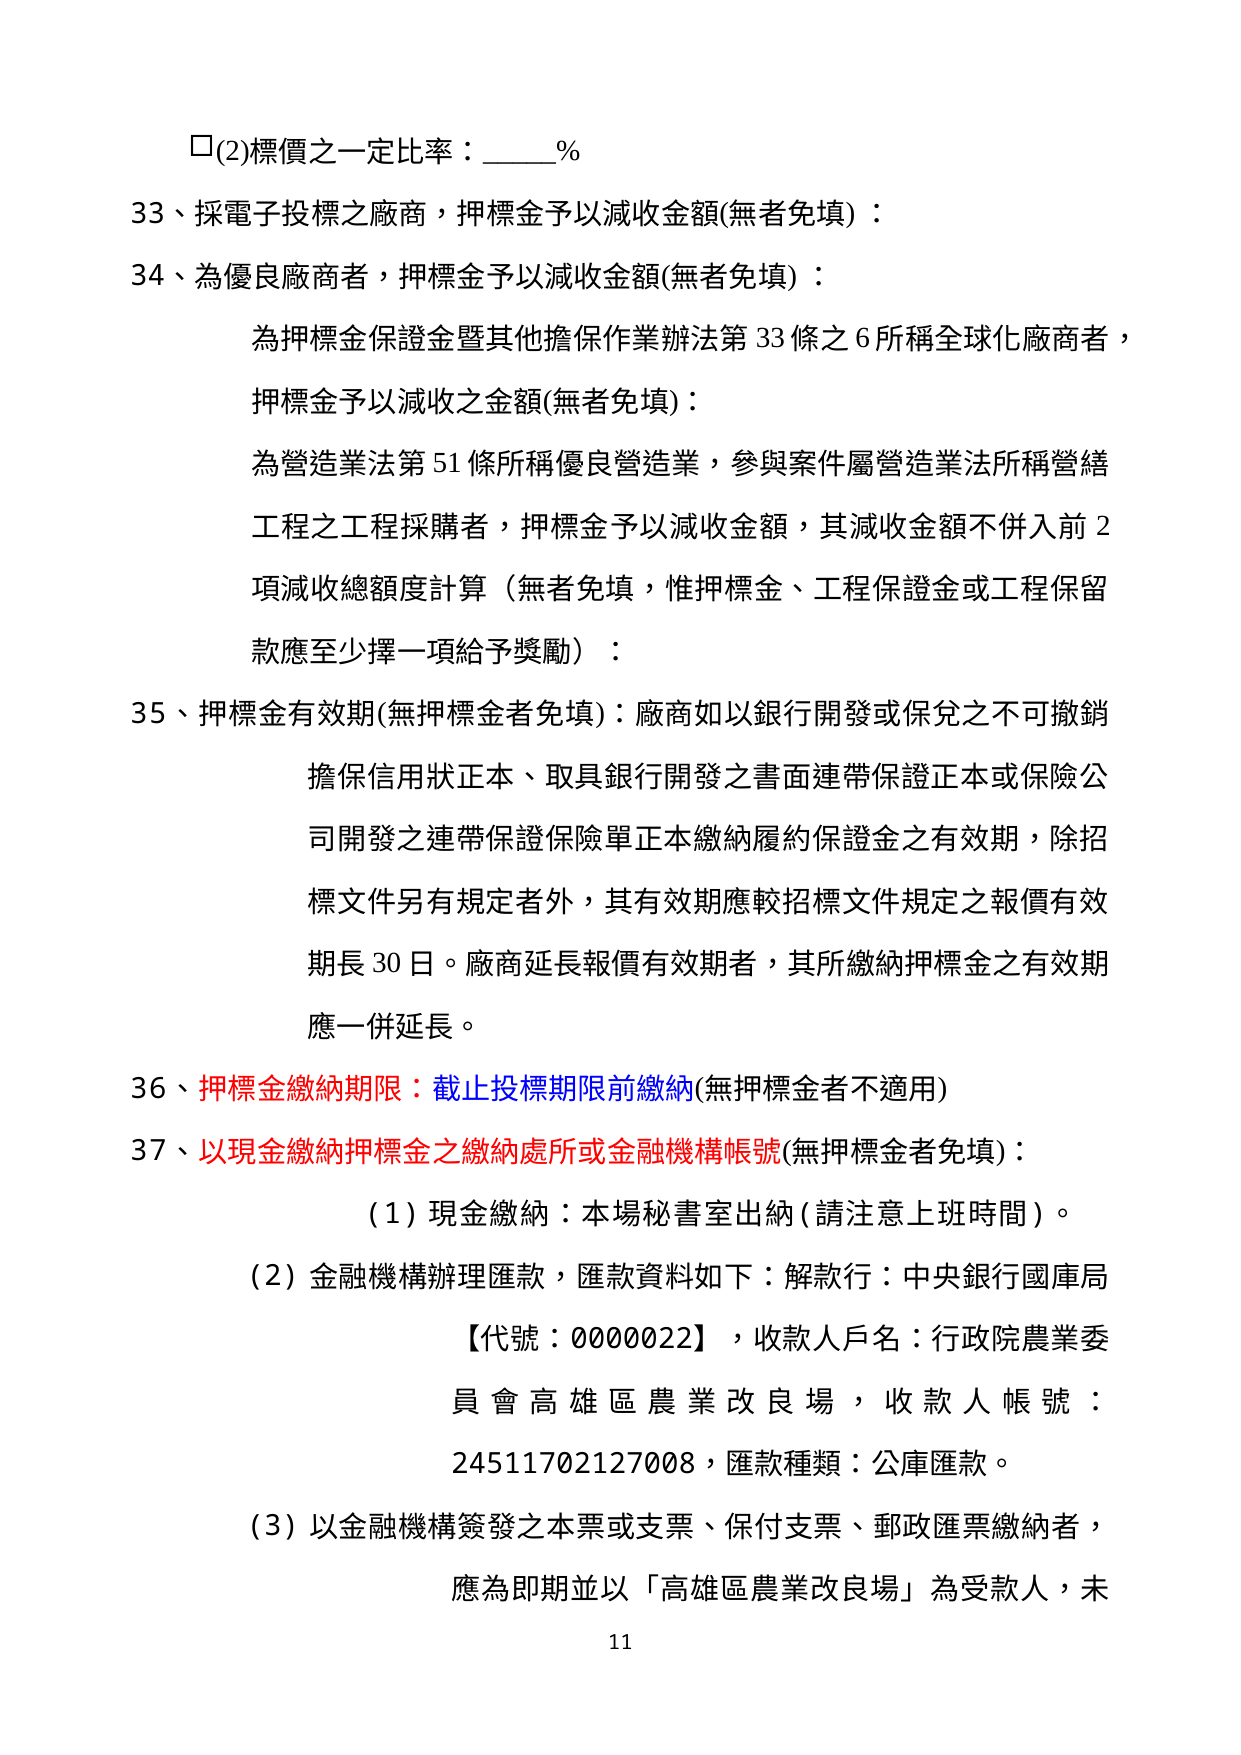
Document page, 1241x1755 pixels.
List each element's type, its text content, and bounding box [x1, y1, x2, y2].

list 採電子投標之廠商，押標金予以減收金額(無者免填) ： [130, 170, 1110, 233]
list 押標金有效期(無押標金者免填)：廠商如以銀行開發或保兌之不可撤銷擔保信用狀正本、取具銀行開發之書面連帶保證正本或保險公司開發之連帶保證保險單正本繳納履約保證金之有效期，除招標文件另有規定者外，其有效期應較招標文件規定之報價有效期長30日。廠商延長報價有效期者，其所繳納押標金之有效期應一併延長。 [130, 670, 1110, 1045]
list 現金繳納：本場秘書室出納(請注意上班時間)。 [326, 1170, 1110, 1233]
list 金融機構辦理匯款，匯款資料如下：解款行：中央銀行國庫局【代號：0000022】，收款人戶名：行政院農業委員會高雄區農業改良場，收款人帳號：24511702127008，匯款種類：公庫匯款。 [246, 1233, 1110, 1483]
text (2)標價之一定比率：_____% [130, 108, 1110, 170]
list 為優良廠商者，押標金予以減收金額(無者免填) ： [130, 233, 1110, 295]
list 以金融機構簽發之本票或支票、保付支票、郵政匯票繳納者，應為即期並以「高雄區農業改良場」為受款人，未 [246, 1483, 1110, 1608]
list 以現金繳納押標金之繳納處所或金融機構帳號(無押標金者免填)： [130, 1108, 1110, 1170]
text 為營造業法第51條所稱優良營造業，參與案件屬營造業法所稱營繕工程之工程採購者，押標金予以減收金額，其減收金額不併入前2項減收總額度計算（無者免填，惟押標金、工程保證金或工程保留款應至少擇一項給予獎勵）： [251, 420, 1110, 670]
text 為押標金保證金暨其他擔保作業辦法第33條之6所稱全球化廠商者，押標金予以減收之金額(無者免填)： [251, 295, 1110, 420]
list 押標金繳納期限：截止投標期限前繳納(無押標金者不適用) [130, 1045, 1110, 1108]
